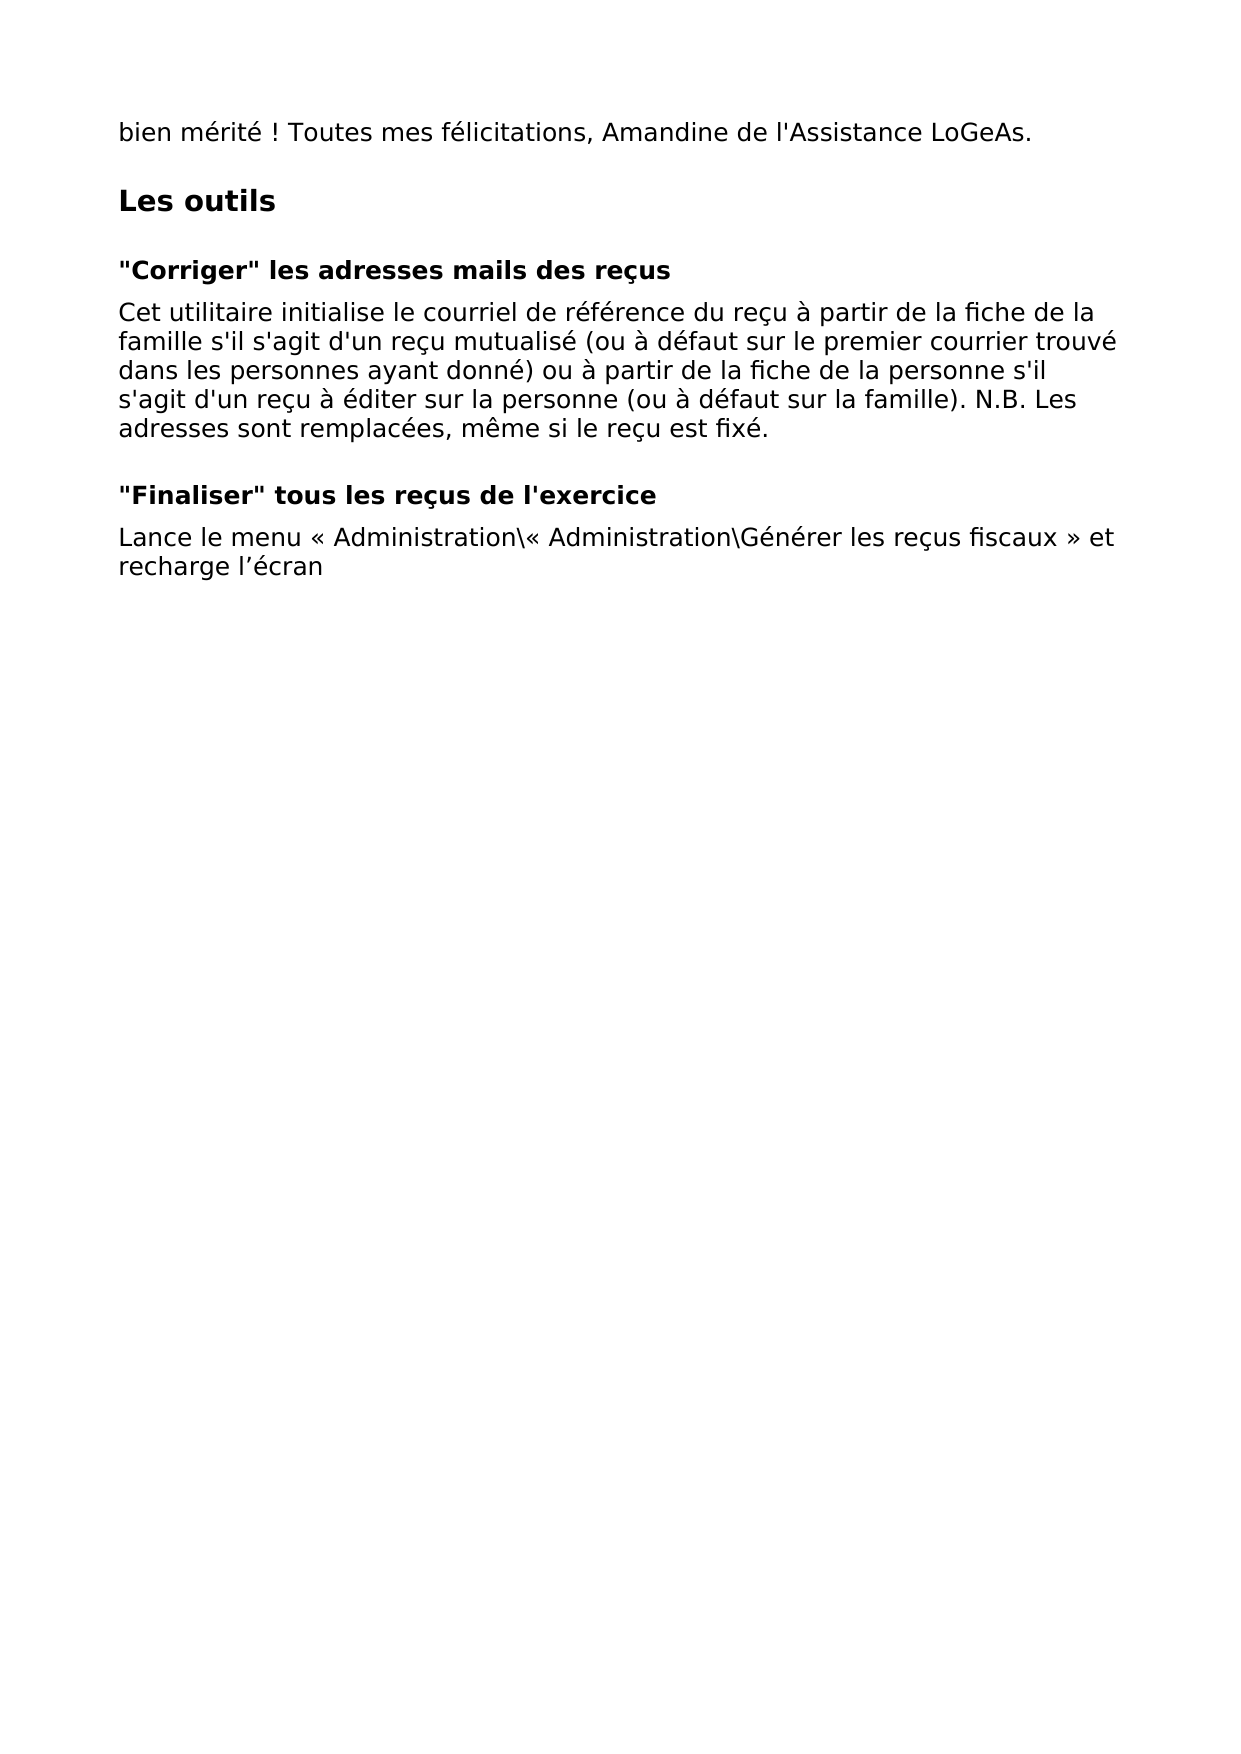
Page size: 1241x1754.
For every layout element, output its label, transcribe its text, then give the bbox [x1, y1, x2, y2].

subtitle Les outils [118, 185, 1122, 219]
subtitle "Corriger" les adresses mails des reçus [118, 256, 1122, 285]
subtitle "Finaliser" tous les reçus de l'exercice [118, 481, 1122, 510]
text Lance le menu « Administration\« Administration\Générer les reçus fiscaux » et recharge l’écran [118, 523, 1122, 581]
text bien mérité ! Toutes mes félicitations, Amandine de l'Assistance LoGeAs. [118, 118, 1122, 147]
text Cet utilitaire initialise le courriel de référence du reçu à partir de la fiche de la famille s'il s'agit d'un reçu mutualisé (ou à défaut sur le premier courrier trouvé dans les personnes ayant donné) ou à partir de la fiche de la personne s'il s'agit d'un reçu à éditer sur la personne (ou à défaut sur la famille). N.B. Les adresses sont remplacées, même si le reçu est fixé. [118, 298, 1122, 444]
